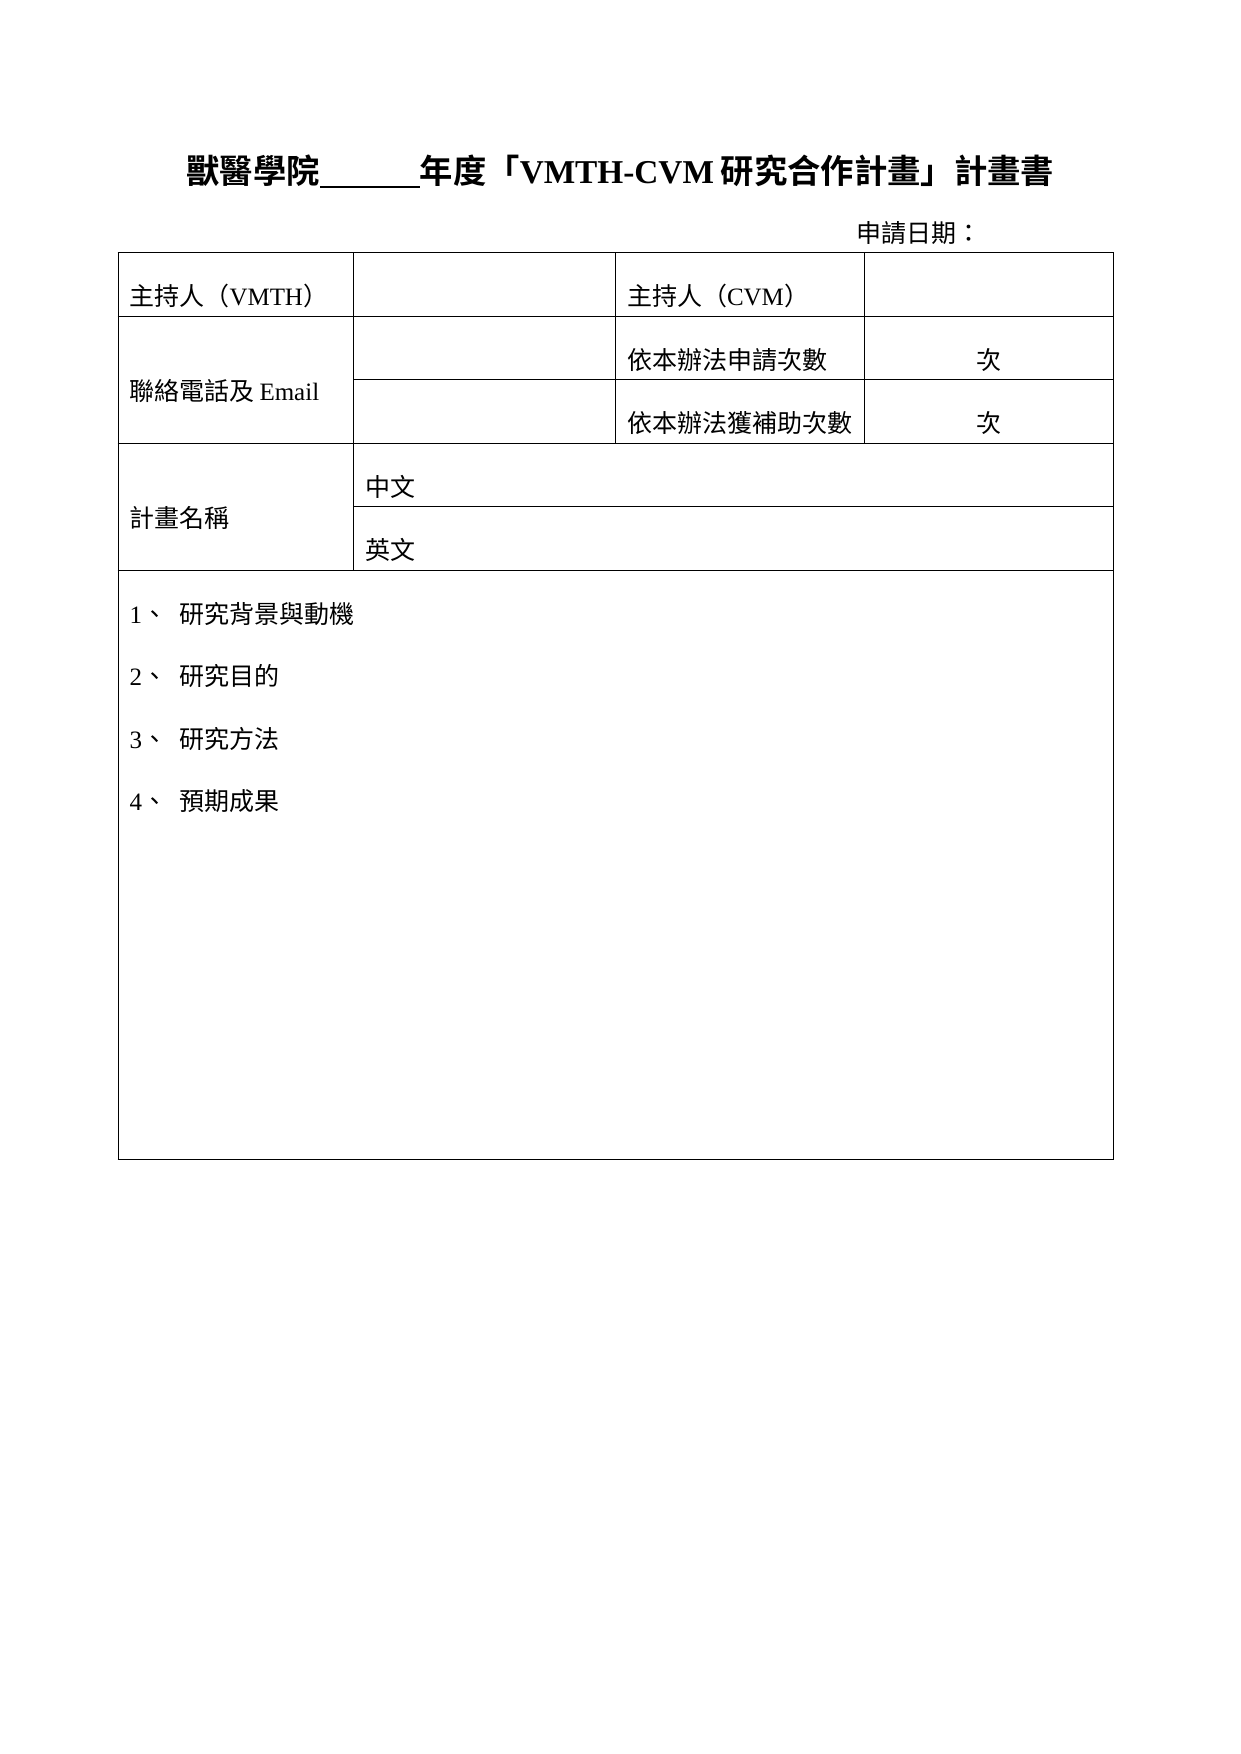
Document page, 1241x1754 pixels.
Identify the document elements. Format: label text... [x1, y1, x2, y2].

table_cell 依本辦法獲補助次數 [616, 380, 864, 443]
table_cell [354, 317, 615, 379]
text 申請日期： [118, 189, 1122, 252]
table_header 主持人（CVM） [616, 253, 864, 316]
table_cell 中文 [354, 444, 1113, 506]
table_header [865, 253, 1113, 316]
table_cell 依本辦法申請次數 [616, 317, 864, 379]
table_cell 次 [865, 317, 1113, 379]
table_cell 聯絡電話及Email [119, 317, 353, 443]
table_cell 計畫名稱 [119, 444, 353, 570]
table_header [354, 253, 615, 316]
table_cell 次 [865, 380, 1113, 443]
table_cell [354, 380, 615, 443]
text 獸醫學院 年度「VMTH-CVM研究合作計畫」計畫書 [118, 127, 1122, 189]
table_header 主持人（VMTH） [119, 253, 353, 316]
table_cell 研究背景與動機 研究目的 研究方法 預期成果 [119, 571, 1113, 1159]
table_cell 英文 [354, 507, 1113, 570]
